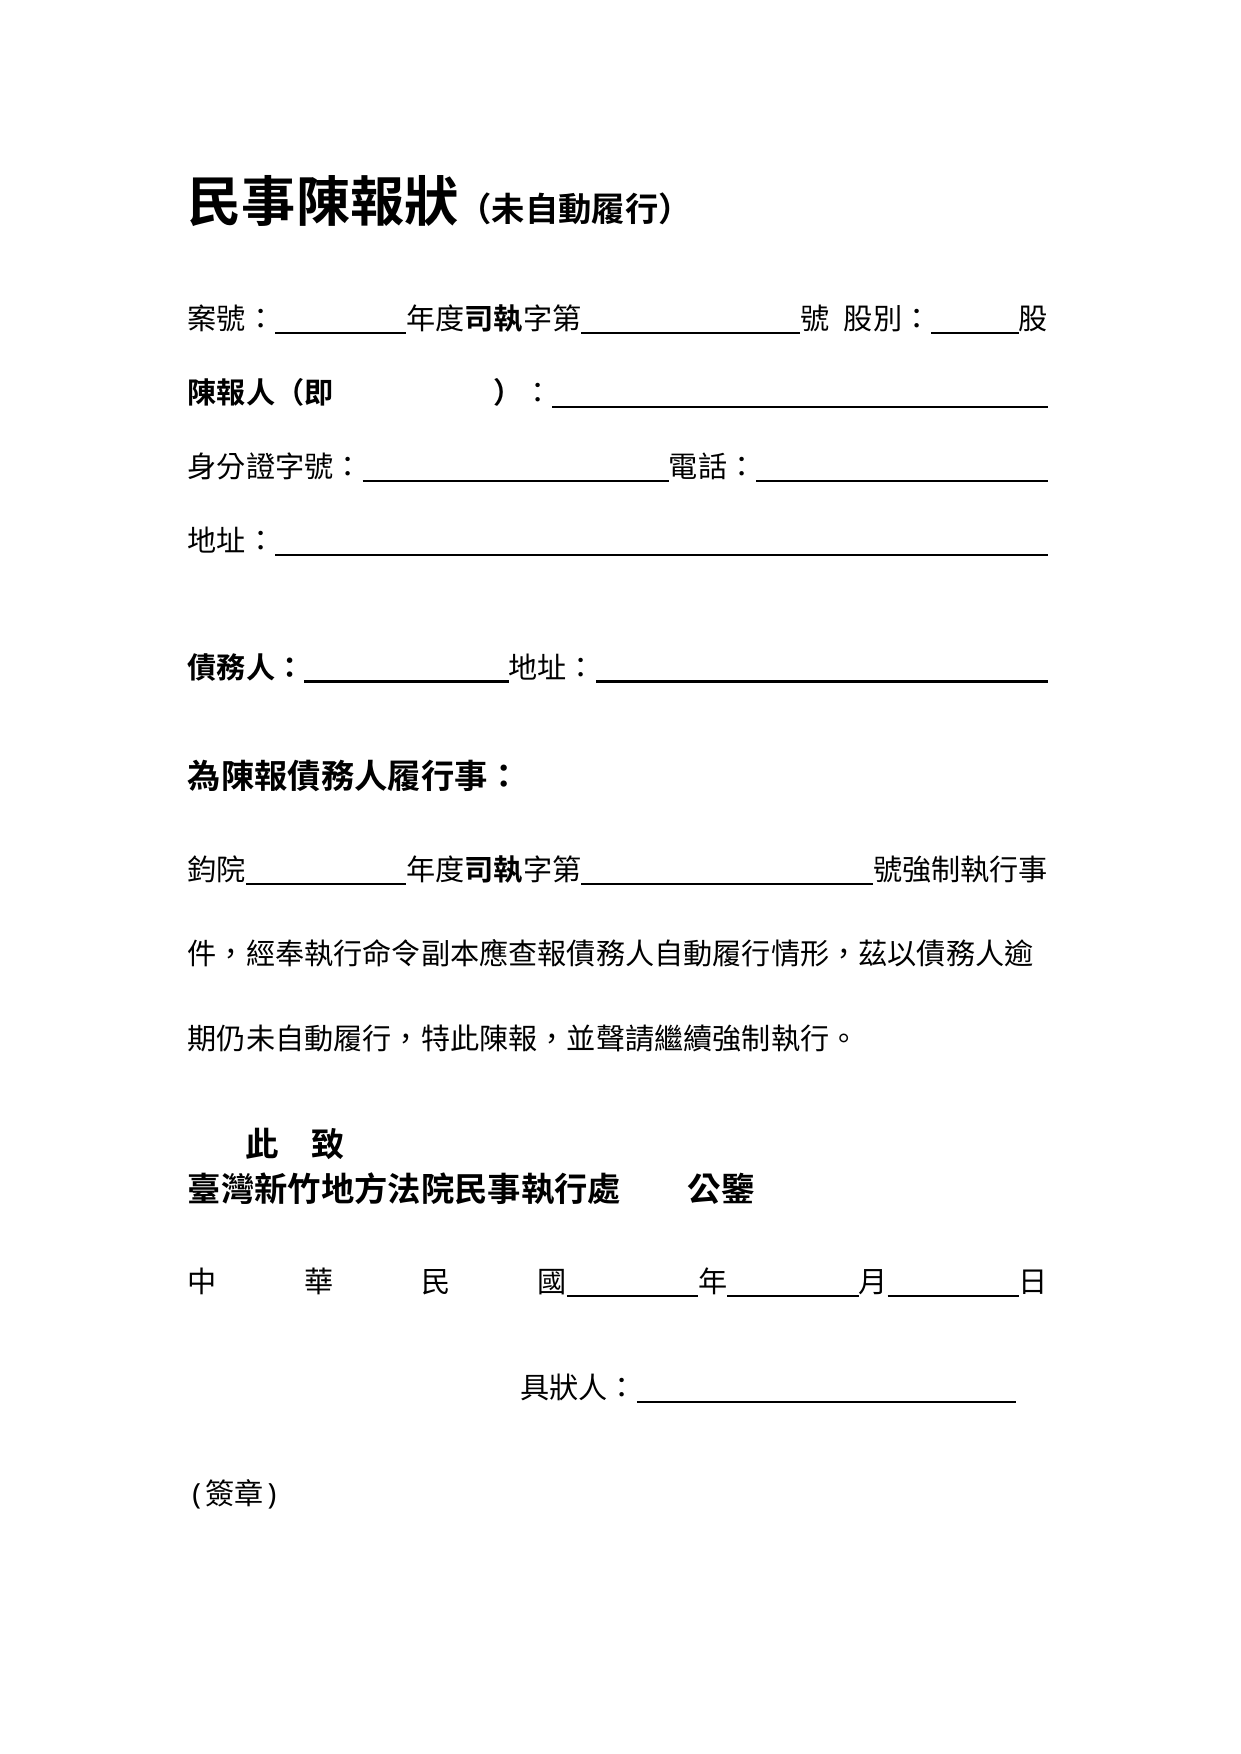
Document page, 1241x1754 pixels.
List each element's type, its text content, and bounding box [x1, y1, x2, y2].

text 此 致 [187, 1100, 1053, 1163]
text 地址： [187, 517, 1053, 559]
text 鈞院 年度司執字第 號強制執行事件，經奉執行命令副本應查報債務人自動履行情形，茲以債務人逾期仍未自動履行，特此陳報，並聲請繼續強制執行。 [187, 846, 1053, 1058]
text 案號： 年度司執字第 號 股別： 股 [187, 295, 1053, 338]
text 身分證字號： 電話： [187, 443, 1053, 486]
text 陳報人（即 ）： [187, 369, 1053, 412]
text 臺灣新竹地方法院民事執行處 公鑒 [187, 1163, 1053, 1211]
text 具狀人： (簽章) [187, 1365, 1053, 1513]
text 債務人： 地址： [187, 644, 1053, 686]
text 民事陳報狀（未自動履行） [187, 158, 1053, 237]
text 為陳報債務人履行事： [187, 750, 1053, 798]
text 中 華 民 國 年 月 日 [187, 1259, 1053, 1301]
